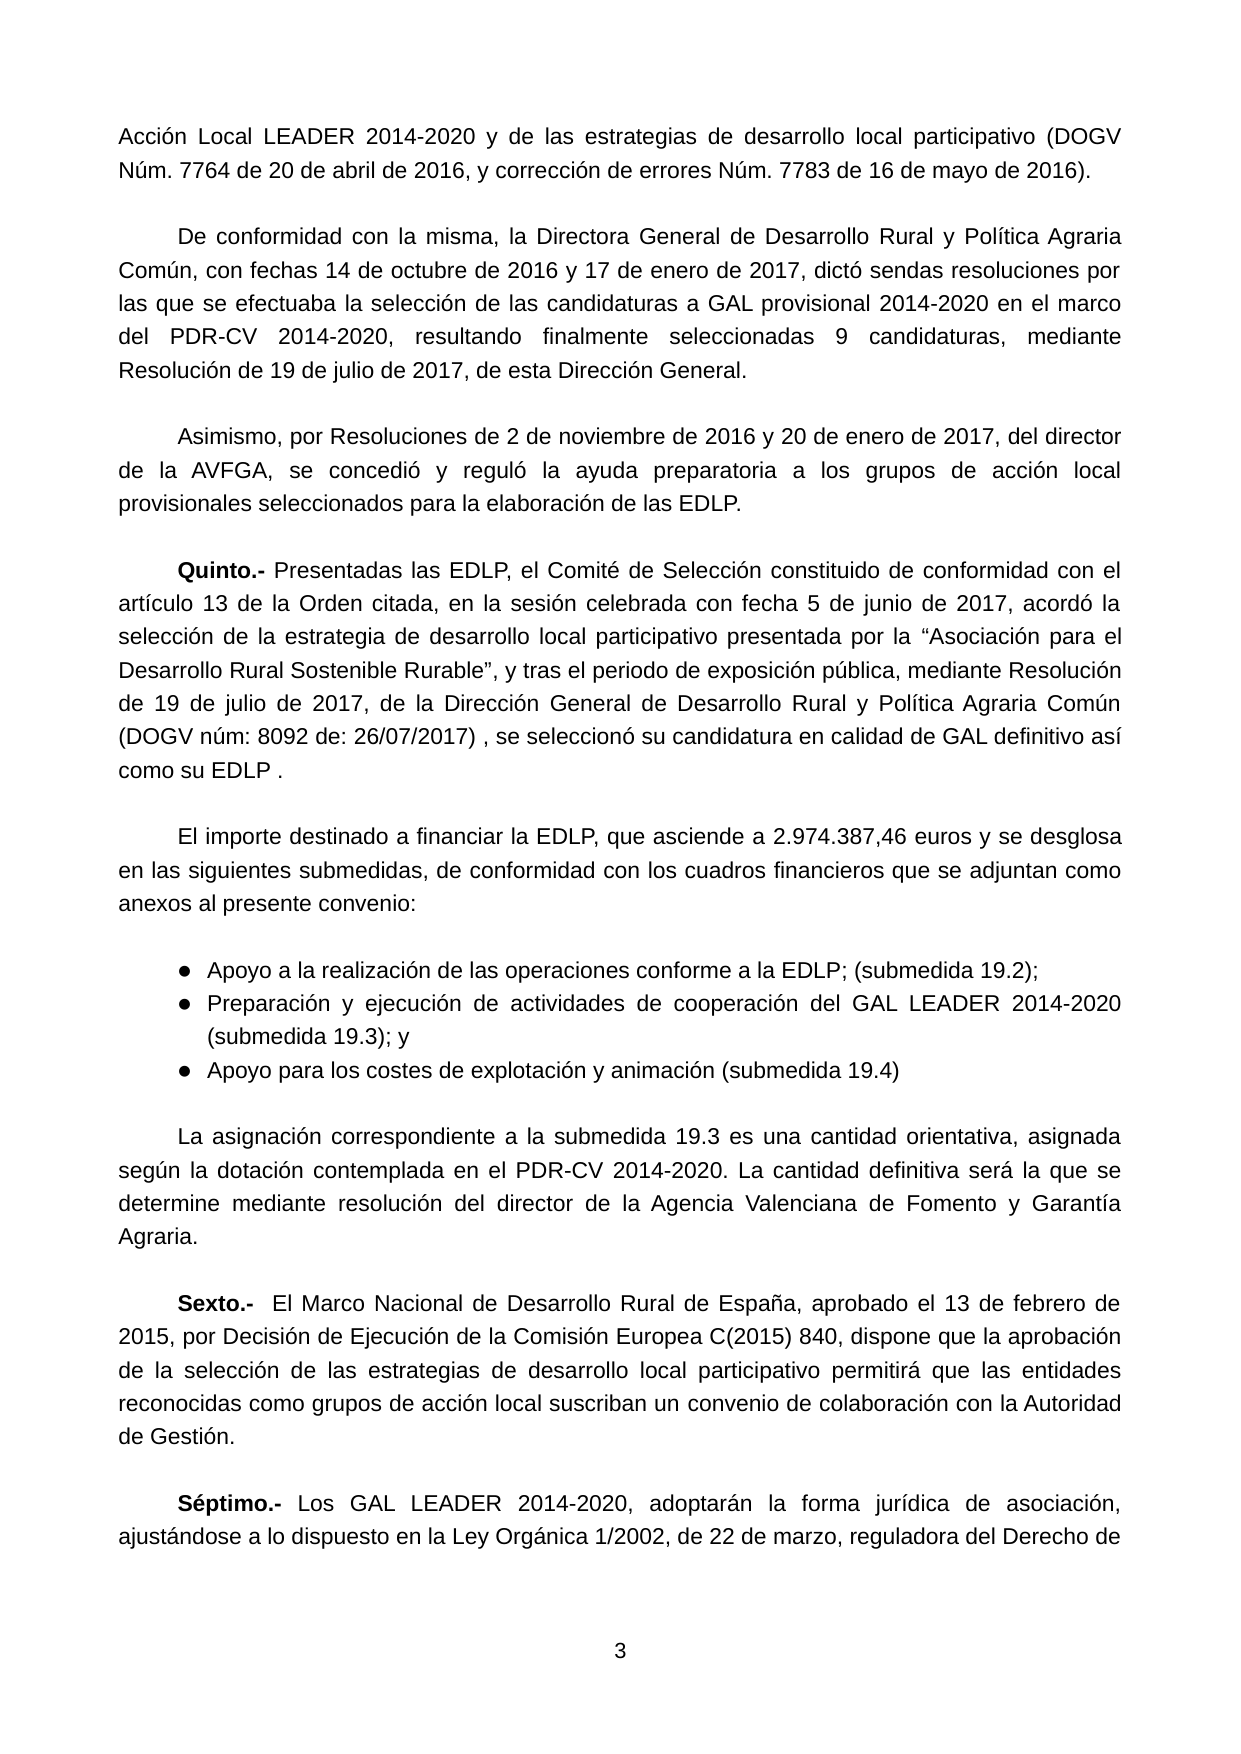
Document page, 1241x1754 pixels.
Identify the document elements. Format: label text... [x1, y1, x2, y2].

text De conformidad con la misma, la Directora General de Desarrollo Rural y Política Agraria Común, con fechas 14 de octubre de 2016 y 17 de enero de 2017, dictó sendas resoluciones por las que se efectuaba la selección de las candidaturas a GAL provisional 2014-2020 en el marco del PDR-CV 2014-2020, resultando finalmente seleccionadas 9 candidaturas, mediante Resolución de 19 de julio de 2017, de esta Dirección General. [118, 218, 1122, 385]
text Séptimo.- Los GAL LEADER 2014-2020, adoptarán la forma jurídica de asociación, ajustándose a lo dispuesto en la Ley Orgánica 1/2002, de 22 de marzo, reguladora del Derecho de [118, 1485, 1122, 1551]
list Apoyo para los costes de explotación y animación (submedida 19.4) [177, 1051, 1122, 1085]
text Acción Local LEADER 2014-2020 y de las estrategias de desarrollo local participativo (DOGV Núm. 7764 de 20 de abril de 2016, y corrección de errores Núm. 7783 de 16 de mayo de 2016). [118, 118, 1122, 185]
text Sexto.- El Marco Nacional de Desarrollo Rural de España, aprobado el 13 de febrero de 2015, por Decisión de Ejecución de la Comisión Europea C(2015) 840, dispone que la aprobación de la selección de las estrategias de desarrollo local participativo permitirá que las entidades reconocidas como grupos de acción local suscriban un convenio de colaboración con la Autoridad de Gestión. [118, 1285, 1122, 1451]
list Apoyo a la realización de las operaciones conforme a la EDLP; (submedida 19.2); [177, 951, 1122, 985]
text La asignación correspondiente a la submedida 19.3 es una cantidad orientativa, asignada según la dotación contemplada en el PDR-CV 2014-2020. La cantidad definitiva será la que se determine mediante resolución del director de la Agencia Valenciana de Fomento y Garantía Agraria. [118, 1118, 1122, 1251]
text Quinto.- Presentadas las EDLP, el Comité de Selección constituido de conformidad con el artículo 13 de la Orden citada, en la sesión celebrada con fecha 5 de junio de 2017, acordó la selección de la estrategia de desarrollo local participativo presentada por la “Asociación para el Desarrollo Rural Sostenible Rurable”, y tras el periodo de exposición pública, mediante Resolución de 19 de julio de 2017, de la Dirección General de Desarrollo Rural y Política Agraria Común (DOGV núm: 8092 de: 26/07/2017) , se seleccionó su candidatura en calidad de GAL definitivo así como su EDLP . [118, 551, 1122, 785]
text Asimismo, por Resoluciones de 2 de noviembre de 2016 y 20 de enero de 2017, del director de la AVFGA, se concedió y reguló la ayuda preparatoria a los grupos de acción local provisionales seleccionados para la elaboración de las EDLP. [118, 418, 1122, 518]
text El importe destinado a financiar la EDLP, que asciende a 2.974.387,46 euros y se desglosa en las siguientes submedidas, de conformidad con los cuadros financieros que se adjuntan como anexos al presente convenio: [118, 818, 1122, 918]
list Preparación y ejecución de actividades de cooperación del GAL LEADER 2014-2020 (submedida 19.3); y [177, 985, 1122, 1051]
